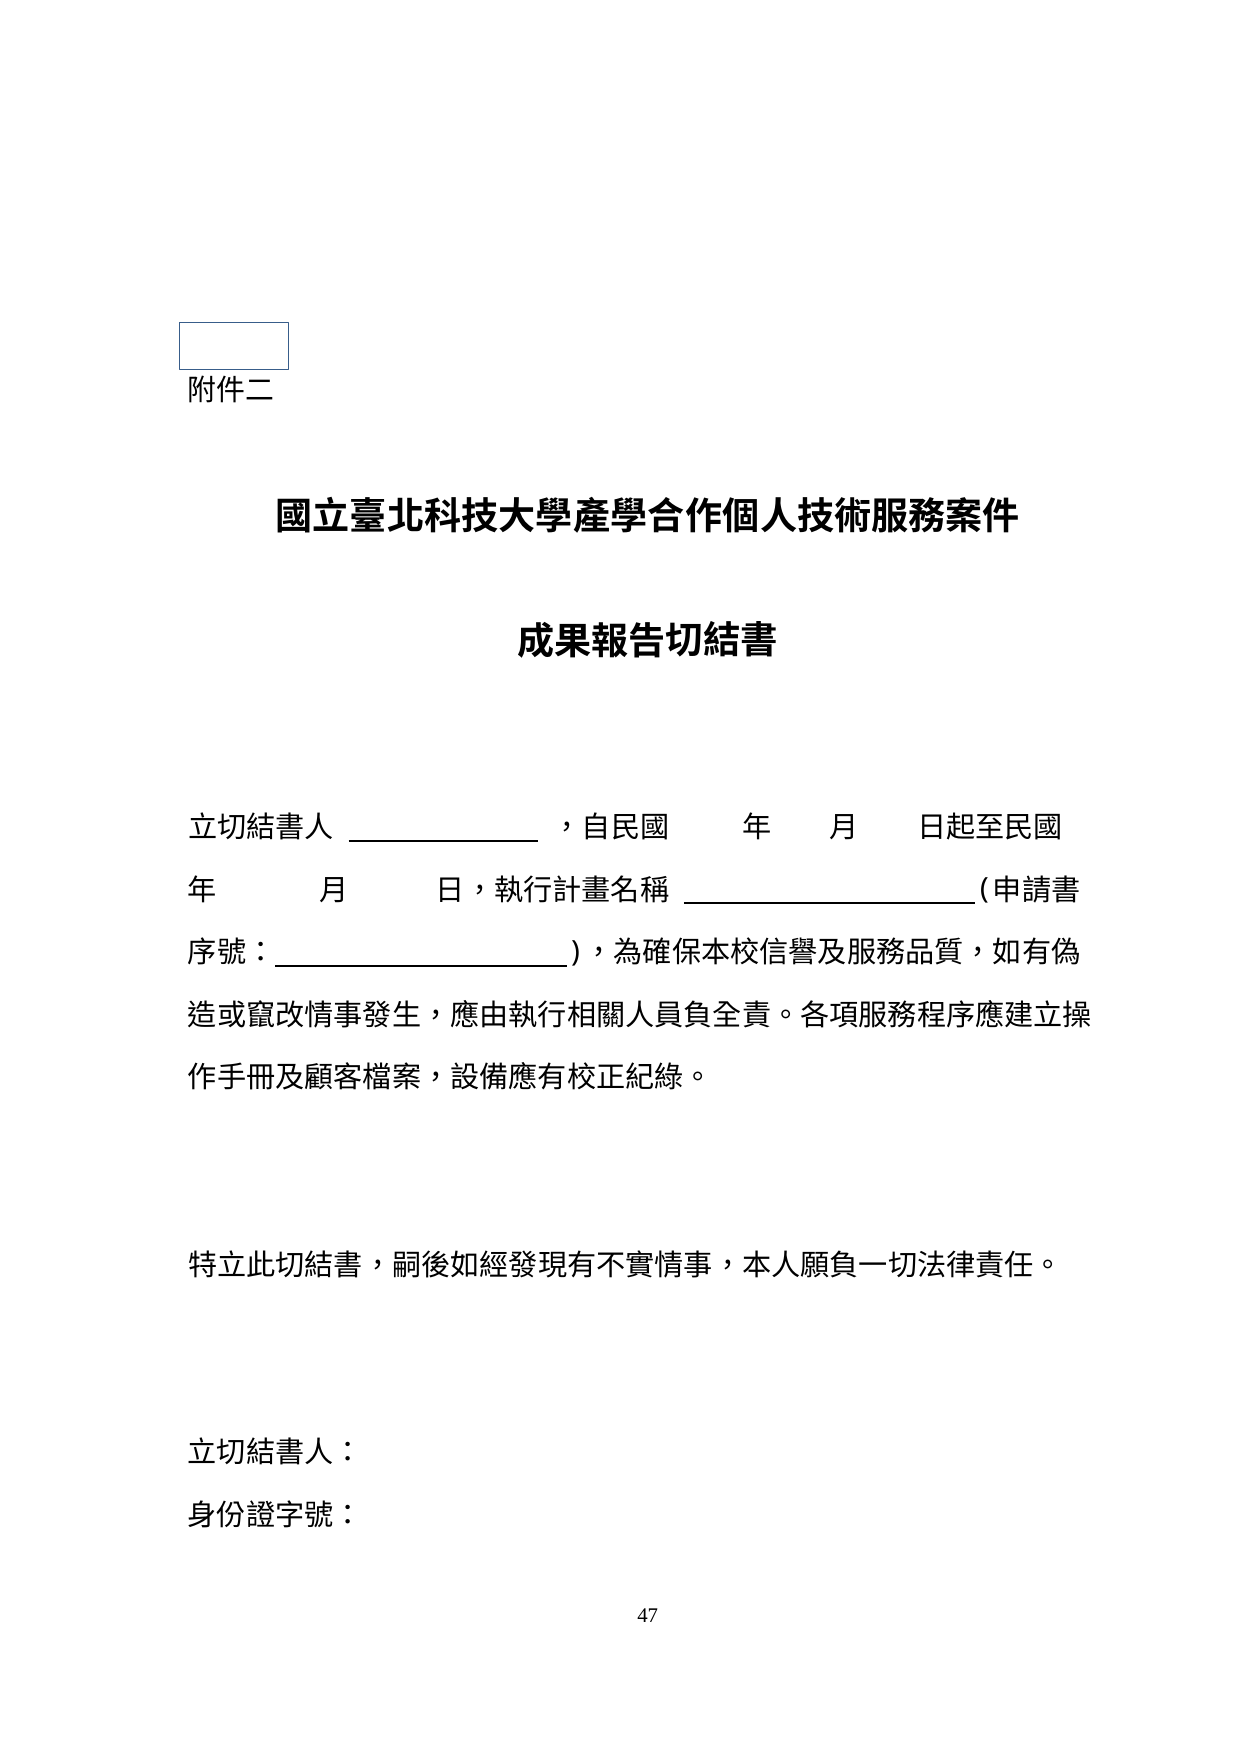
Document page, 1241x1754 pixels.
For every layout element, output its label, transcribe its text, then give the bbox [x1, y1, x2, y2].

text 國立臺北科技大學產學合作個人技術服務案件 [187, 471, 1107, 533]
text 立切結書人 ，自民國 年 月 日起至民國 年 月 日，執行計畫名稱 (申請書序號： )，為確保本校信譽及服務品質，如有偽造或竄改情事發生，應由執行相關人員負全責。各項服務程序應建立操作手冊及顧客檔案，設備應有校正紀綠。 [188, 783, 1107, 1096]
text 特立此切結書，嗣後如經發現有不實情事，本人願負一切法律責任。 [188, 1221, 1107, 1283]
text 成果報告切結書 [187, 596, 1107, 658]
text 身份證字號： [187, 1471, 1107, 1533]
text 附件二 [187, 346, 1107, 408]
text 立切結書人： [187, 1408, 1107, 1471]
